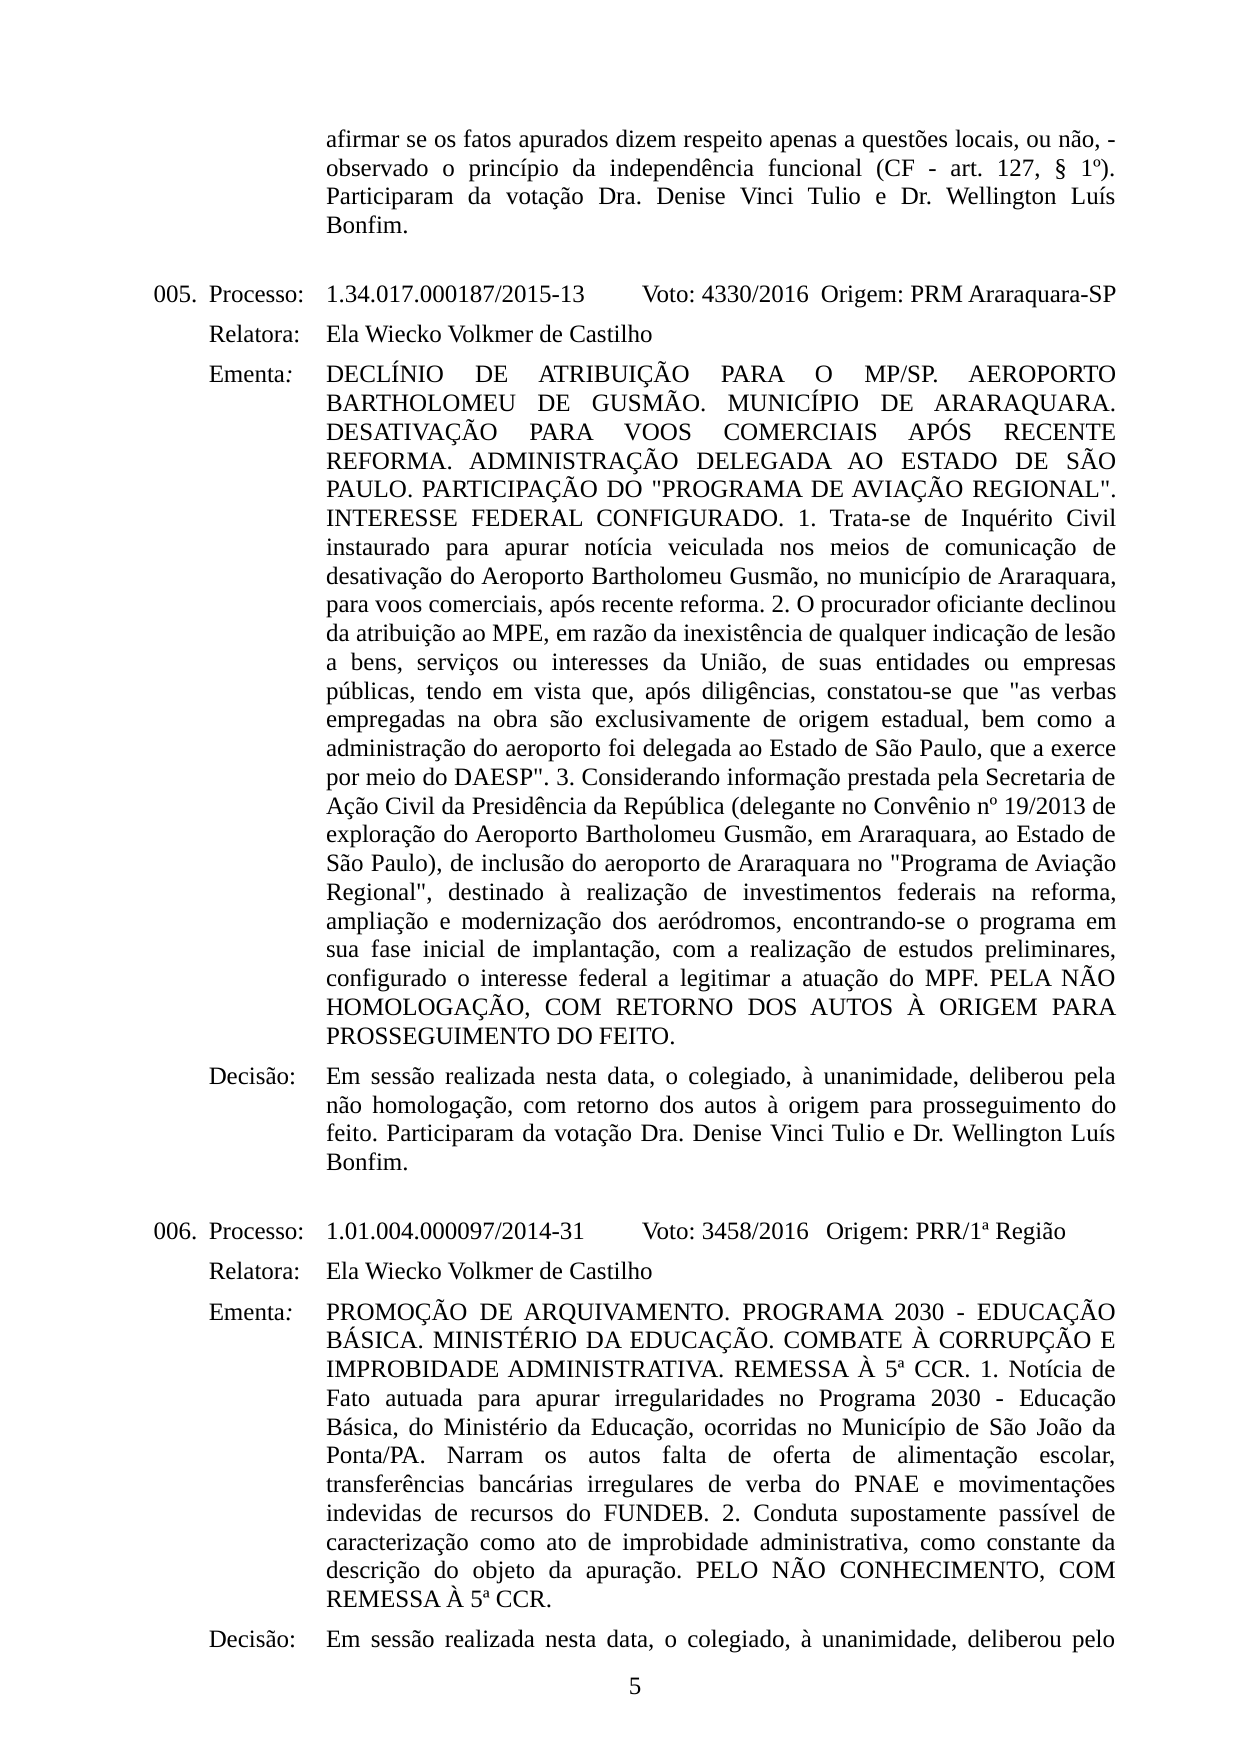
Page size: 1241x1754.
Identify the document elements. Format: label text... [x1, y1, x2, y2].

table_header Origem: PRR/1ª Região [820, 1210, 1122, 1251]
table_cell Decisão: [203, 1619, 320, 1659]
table_cell PROMOÇÃO DE ARQUIVAMENTO. PROGRAMA 2030 - EDUCAÇÃO BÁSICA. MINISTÉRIO DA EDUCAÇÃO. COMBATE À CORRUPÇÃO E IMPROBIDADE ADMINISTRATIVA. REMESSA À 5ª CCR. 1. Notícia de Fato autuada para apurar irregularidades no Programa 2030 - Educação Básica, do Ministério da Educação, ocorridas no Município de São João da Ponta/PA. Narram os autos falta de oferta de alimentação escolar, transferências bancárias irregulares de verba do PNAE e movimentações indevidas de recursos do FUNDEB. 2. Conduta supostamente passível de caracterização como ato de improbidade administrativa, como constante da descrição do objeto da apuração. PELO NÃO CONHECIMENTO, COM REMESSA À 5ª CCR. [320, 1291, 1122, 1618]
table_header 006. [148, 1210, 203, 1251]
table_cell [148, 1619, 203, 1659]
table_cell [148, 314, 203, 354]
table_cell Relatora: [203, 1251, 320, 1291]
table_cell Em sessão realizada nesta data, o colegiado, à unanimidade, deliberou pelo [320, 1619, 1122, 1659]
table_header 1.01.004.000097/2014-31 [320, 1210, 636, 1251]
table_cell [148, 1291, 203, 1618]
table_cell Ementa: [203, 354, 320, 1055]
table_header Processo: [203, 1210, 320, 1251]
table_cell [148, 1055, 203, 1182]
table_header Origem: PRM Araraquara-SP [815, 273, 1123, 313]
table_cell [203, 118, 320, 244]
table_header Voto: 4330/2016 [636, 273, 815, 313]
table_cell afirmar se os fatos apurados dizem respeito apenas a questões locais, ou não, - observado o princípio da independência funcional (CF - art. 127, § 1º). Participaram da votação Dra. Denise Vinci Tulio e Dr. Wellington Luís Bonfim. [320, 118, 1122, 244]
table_cell [148, 1251, 203, 1291]
table_cell Ela Wiecko Volkmer de Castilho [320, 1251, 1122, 1291]
table_cell Em sessão realizada nesta data, o colegiado, à unanimidade, deliberou pela não homologação, com retorno dos autos à origem para prosseguimento do feito. Participaram da votação Dra. Denise Vinci Tulio e Dr. Wellington Luís Bonfim. [320, 1055, 1123, 1182]
table_cell Relatora: [203, 314, 320, 354]
table_cell Ela Wiecko Volkmer de Castilho [320, 314, 1123, 354]
table_header Voto: 3458/2016 [636, 1210, 820, 1251]
table_header Processo: [203, 273, 320, 313]
table_cell Decisão: [203, 1055, 320, 1182]
table_cell Ementa: [203, 1291, 320, 1618]
table_cell [148, 118, 203, 244]
table_cell DECLÍNIO DE ATRIBUIÇÃO PARA O MP/SP. AEROPORTO BARTHOLOMEU DE GUSMÃO. MUNICÍPIO DE ARARAQUARA. DESATIVAÇÃO PARA VOOS COMERCIAIS APÓS RECENTE REFORMA. ADMINISTRAÇÃO DELEGADA AO ESTADO DE SÃO PAULO. PARTICIPAÇÃO DO "PROGRAMA DE AVIAÇÃO REGIONAL". INTERESSE FEDERAL CONFIGURADO. 1. Trata-se de Inquérito Civil instaurado para apurar notícia veiculada nos meios de comunicação de desativação do Aeroporto Bartholomeu Gusmão, no município de Araraquara, para voos comerciais, após recente reforma. 2. O procurador oficiante declinou da atribuição ao MPE, em razão da inexistência de qualquer indicação de lesão a bens, serviços ou interesses da União, de suas entidades ou empresas públicas, tendo em vista que, após diligências, constatou-se que "as verbas empregadas na obra são exclusivamente de origem estadual, bem como a administração do aeroporto foi delegada ao Estado de São Paulo, que a exerce por meio do DAESP". 3. Considerando informação prestada pela Secretaria de Ação Civil da Presidência da República (delegante no Convênio nº 19/2013 de exploração do Aeroporto Bartholomeu Gusmão, em Araraquara, ao Estado de São Paulo), de inclusão do aeroporto de Araraquara no "Programa de Aviação Regional", destinado à realização de investimentos federais na reforma, ampliação e modernização dos aeródromos, encontrando-se o programa em sua fase inicial de implantação, com a realização de estudos preliminares, configurado o interesse federal a legitimar a atuação do MPF. PELA NÃO HOMOLOGAÇÃO, COM RETORNO DOS AUTOS À ORIGEM PARA PROSSEGUIMENTO DO FEITO. [320, 354, 1123, 1055]
table_cell [148, 354, 203, 1055]
table_header 1.34.017.000187/2015-13 [320, 273, 636, 313]
table_header 005. [148, 273, 203, 313]
